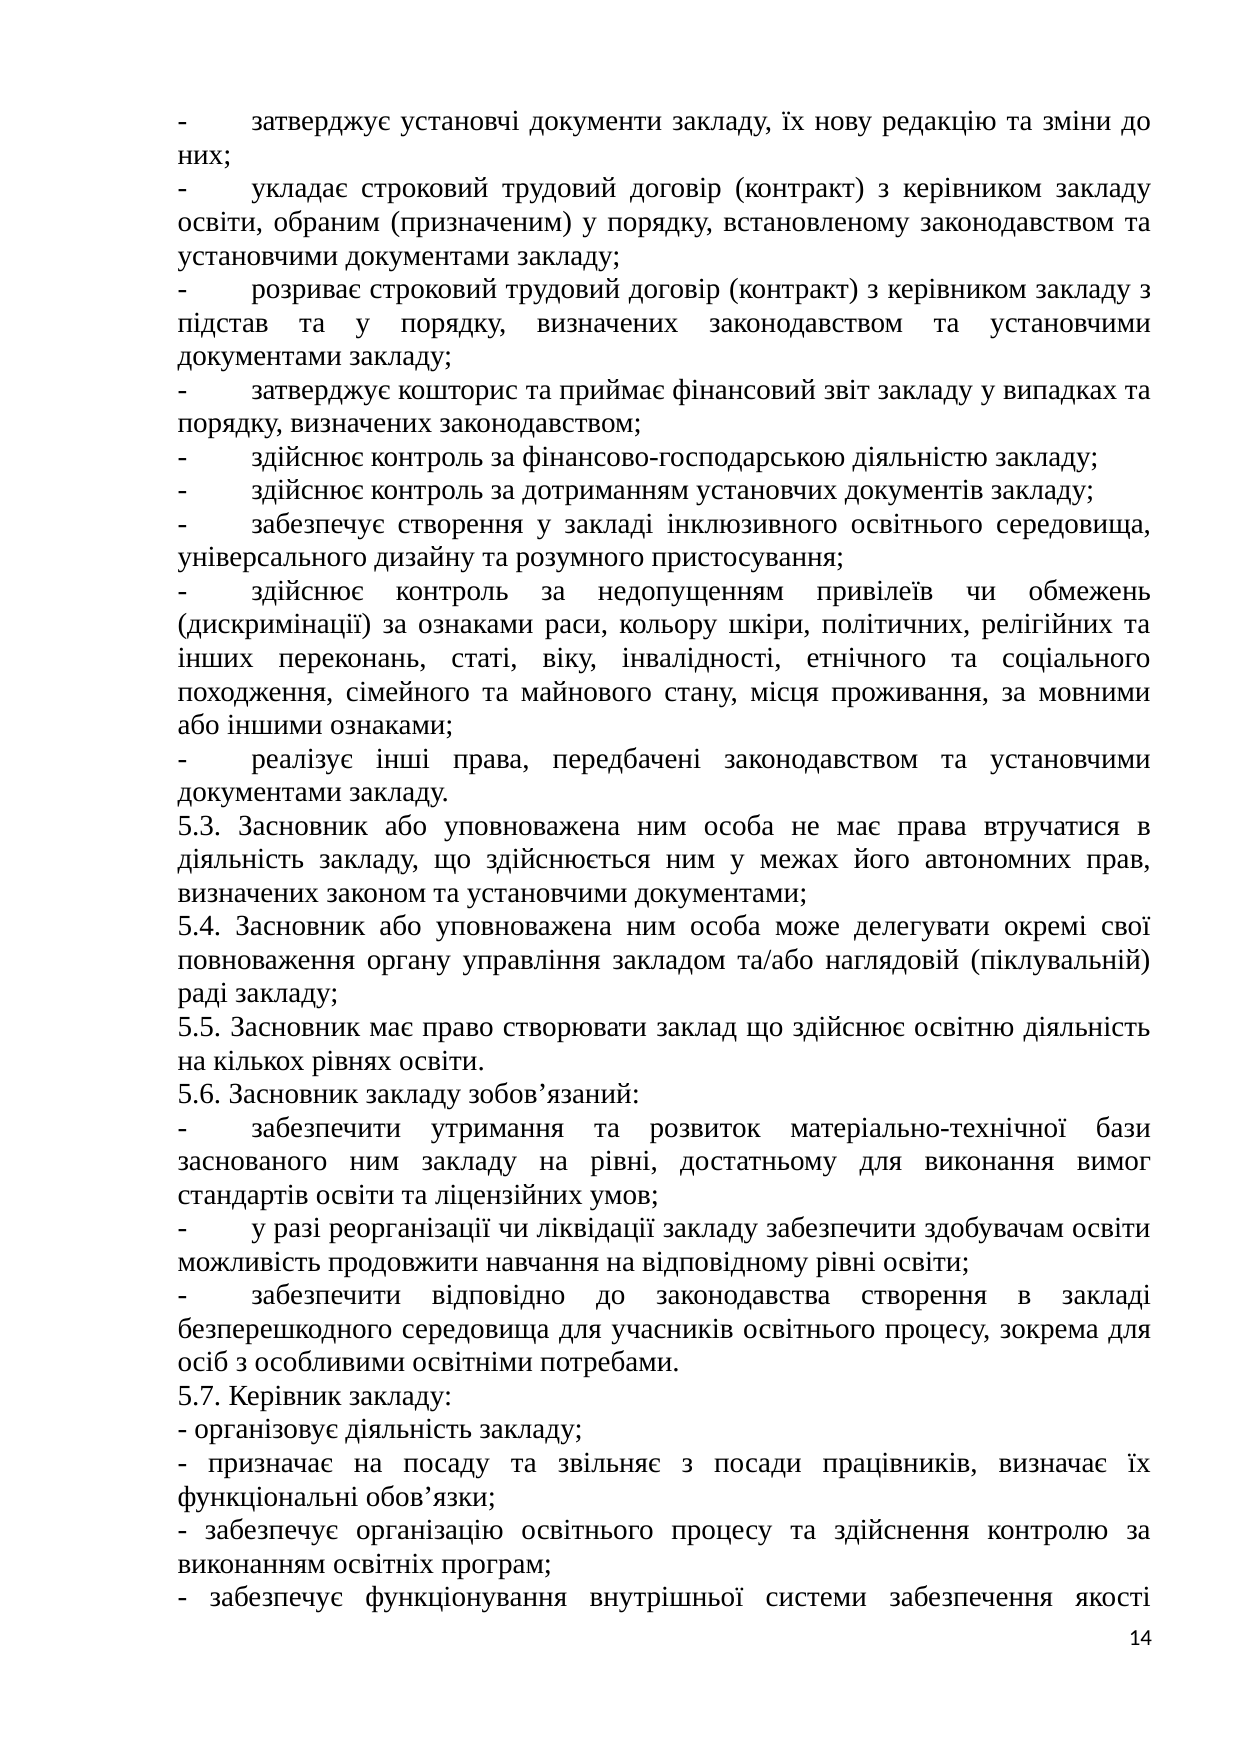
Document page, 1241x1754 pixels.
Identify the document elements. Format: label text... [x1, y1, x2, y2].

text - затверджує установчі документи закладу, їх нову редакцію та зміни до них; [177, 103, 1152, 171]
text - забезпечити утримання та розвиток матеріально-технічної бази заснованого ним закладу на рівні, достатньому для виконання вимог стандартів освіти та ліцензійних умов; [177, 1110, 1152, 1210]
text 5.7. Керівник закладу: [177, 1378, 1152, 1412]
text - забезпечує створення у закладі інклюзивного освітнього середовища, універсального дизайну та розумного пристосування; [177, 506, 1152, 573]
text - забезпечує функціонування внутрішньої системи забезпечення якості [177, 1579, 1152, 1613]
text - здійснює контроль за недопущенням привілеїв чи обмежень (дискримінації) за ознаками раси, кольору шкіри, політичних, релігійних та інших переконань, статі, віку, інвалідності, етнічного та соціального походження, сімейного та майнового стану, місця проживання, за мовними або іншими ознаками; [177, 573, 1152, 741]
text - забезпечує організацію освітнього процесу та здійснення контролю за виконанням освітніх програм; [177, 1512, 1152, 1579]
text - здійснює контроль за фінансово-господарською діяльністю закладу; [177, 439, 1152, 472]
text - призначає на посаду та звільняє з посади працівників, визначає їх функціональні обов’язки; [177, 1445, 1152, 1512]
text - організовує діяльність закладу; [177, 1412, 1152, 1445]
text 5.6. Засновник закладу зобов’язаний: [177, 1076, 1152, 1110]
text - у разі реорганізації чи ліквідації закладу забезпечити здобувачам освіти можливість продовжити навчання на відповідному рівні освіти; [177, 1210, 1152, 1277]
text 5.5. Засновник має право створювати заклад що здійснює освітню діяльність на кількох рівнях освіти. [177, 1009, 1152, 1076]
text 5.3. Засновник або уповноважена ним особа не має права втручатися в діяльність закладу, що здійснюється ним у межах його автономних прав, визначених законом та установчими документами; [177, 808, 1152, 908]
text - здійснює контроль за дотриманням установчих документів закладу; [177, 472, 1152, 506]
text 5.4. Засновник або уповноважена ним особа може делегувати окремі свої повноваження органу управління закладом та/або наглядовій (піклувальній) раді закладу; [177, 908, 1152, 1009]
text - розриває строковий трудовий договір (контракт) з керівником закладу з підстав та у порядку, визначених законодавством та установчими документами закладу; [177, 271, 1152, 372]
text - реалізує інші права, передбачені законодавством та установчими документами закладу. [177, 741, 1152, 808]
text - укладає строковий трудовий договір (контракт) з керівником закладу освіти, обраним (призначеним) у порядку, встановленому законодавством та установчими документами закладу; [177, 171, 1152, 271]
text - забезпечити відповідно до законодавства створення в закладі безперешкодного середовища для учасників освітнього процесу, зокрема для осіб з особливими освітніми потребами. [177, 1277, 1152, 1378]
text - затверджує кошторис та приймає фінансовий звіт закладу у випадках та порядку, визначених законодавством; [177, 372, 1152, 439]
